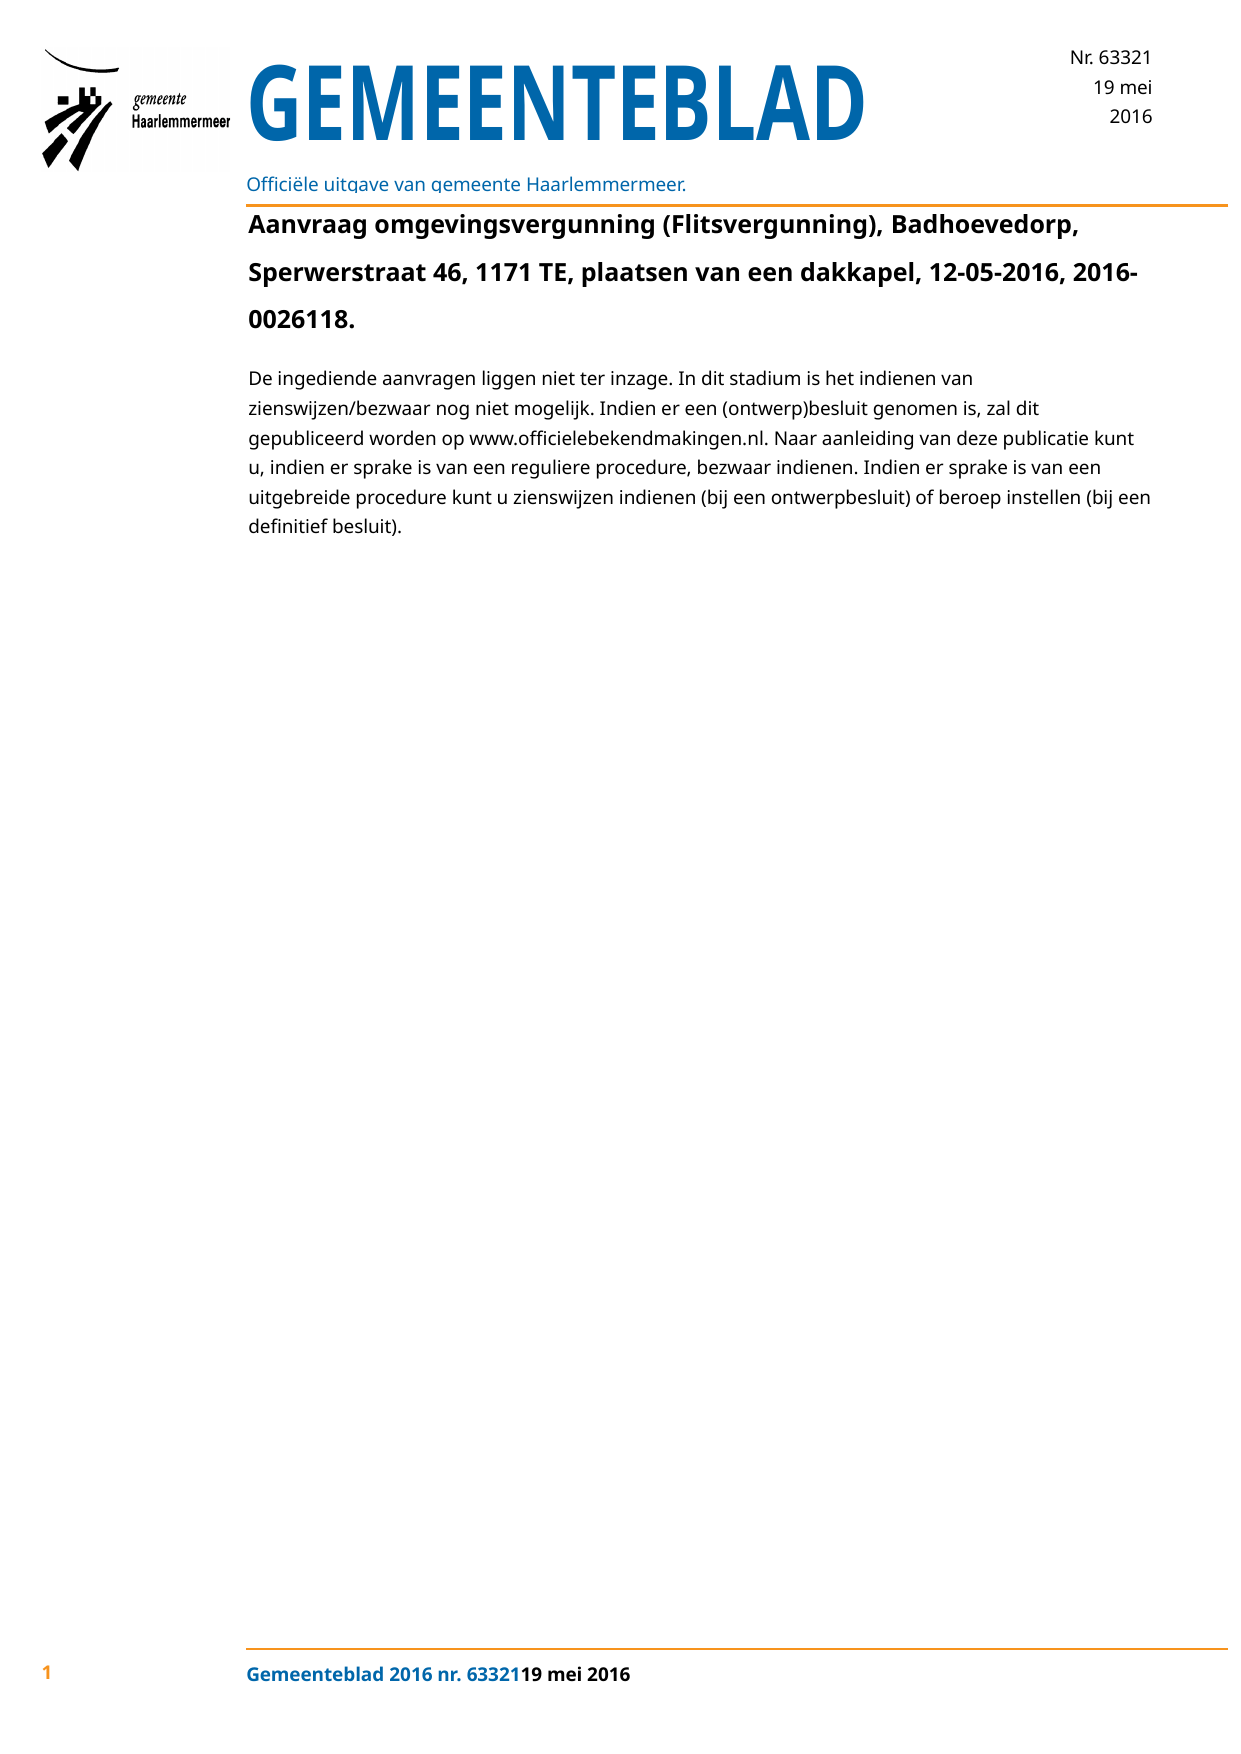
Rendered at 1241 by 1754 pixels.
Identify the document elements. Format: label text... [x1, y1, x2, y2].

text Aanvraag omgevingsvergunning (Flitsvergunning), Badhoevedorp, Sperwerstraat 46, 1171 TE, plaatsen van een dakkapel, 12-05-2016, 2016-0026118. [248, 207, 1152, 336]
picture [41, 47, 231, 172]
text De ingediende aanvragen liggen niet ter inzage. In dit stadium is het indienen van zienswijzen/bezwaar nog niet mogelijk. Indien er een (ontwerp)besluit genomen is, zal dit gepubliceerd worden op www.officielebekendmakingen.nl. Naar aanleiding van deze publicatie kunt u, indien er sprake is van een reguliere procedure, bezwaar indienen. Indien er sprake is van een uitgebreide procedure kunt u zienswijzen indienen (bij een ontwerpbesluit) of beroep instellen (bij een definitief besluit). [248, 366, 1152, 539]
